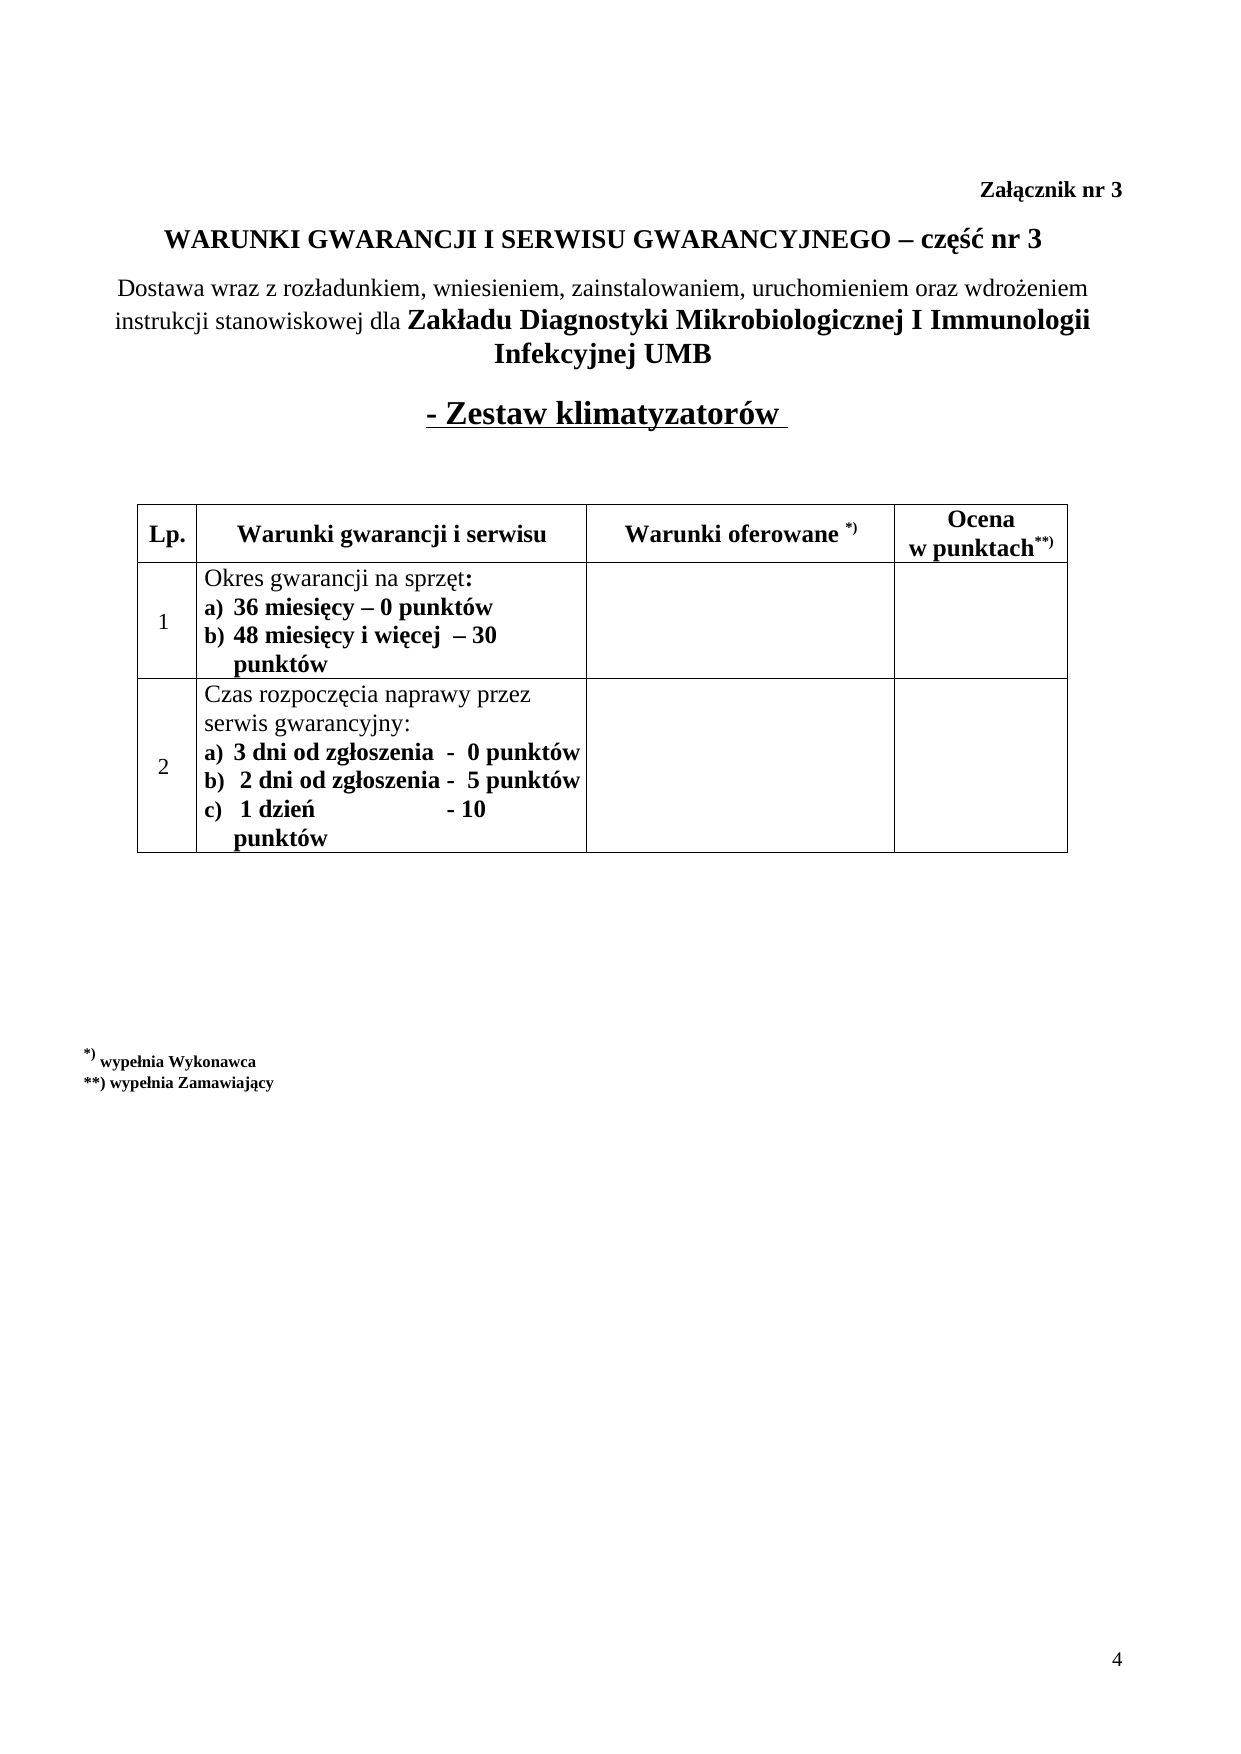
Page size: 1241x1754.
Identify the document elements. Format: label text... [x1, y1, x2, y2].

text WARUNKI GWARANCJI I SERWISU GWARANCYJNEGO – część nr 3 [83, 221, 1122, 255]
table_header Warunki gwarancji i serwisu [197, 505, 586, 562]
text - Zestaw klimatyzatorów [83, 393, 1122, 432]
table_cell [138, 679, 196, 852]
table_cell Okres gwarancji na sprzęt: 36 miesięcy – 0 punktów 48 miesięcy i więcej – 30 punktów [197, 563, 586, 678]
subtitle *) wypełnia Wykonawca [83, 1044, 1122, 1073]
table_header Lp. [138, 505, 196, 562]
table_cell [138, 563, 196, 678]
text Dostawa wraz z rozładunkiem, wniesieniem, zainstalowaniem, uruchomieniem oraz wdrożeniem instrukcji stanowiskowej dla Zakładu Diagnostyki Mikrobiologicznej I Immunologii Infekcyjnej UMB [83, 273, 1122, 369]
table_cell [587, 563, 894, 678]
table_cell Czas rozpoczęcia naprawy przez serwis gwarancyjny: 3 dni od zgłoszenia - 0 punktów 2 dni od zgłoszenia - 5 punktów 1 dzień - 10 punktów [197, 679, 586, 852]
text **) wypełnia Zamawiający [83, 1073, 1122, 1092]
table_header Warunki oferowane *) [587, 505, 894, 562]
table_cell [587, 679, 894, 852]
table_cell [895, 563, 1067, 678]
table_header Ocena w punktach**) [895, 505, 1067, 562]
subtitle Załącznik nr 3 [83, 176, 1122, 202]
table_cell [895, 679, 1067, 852]
